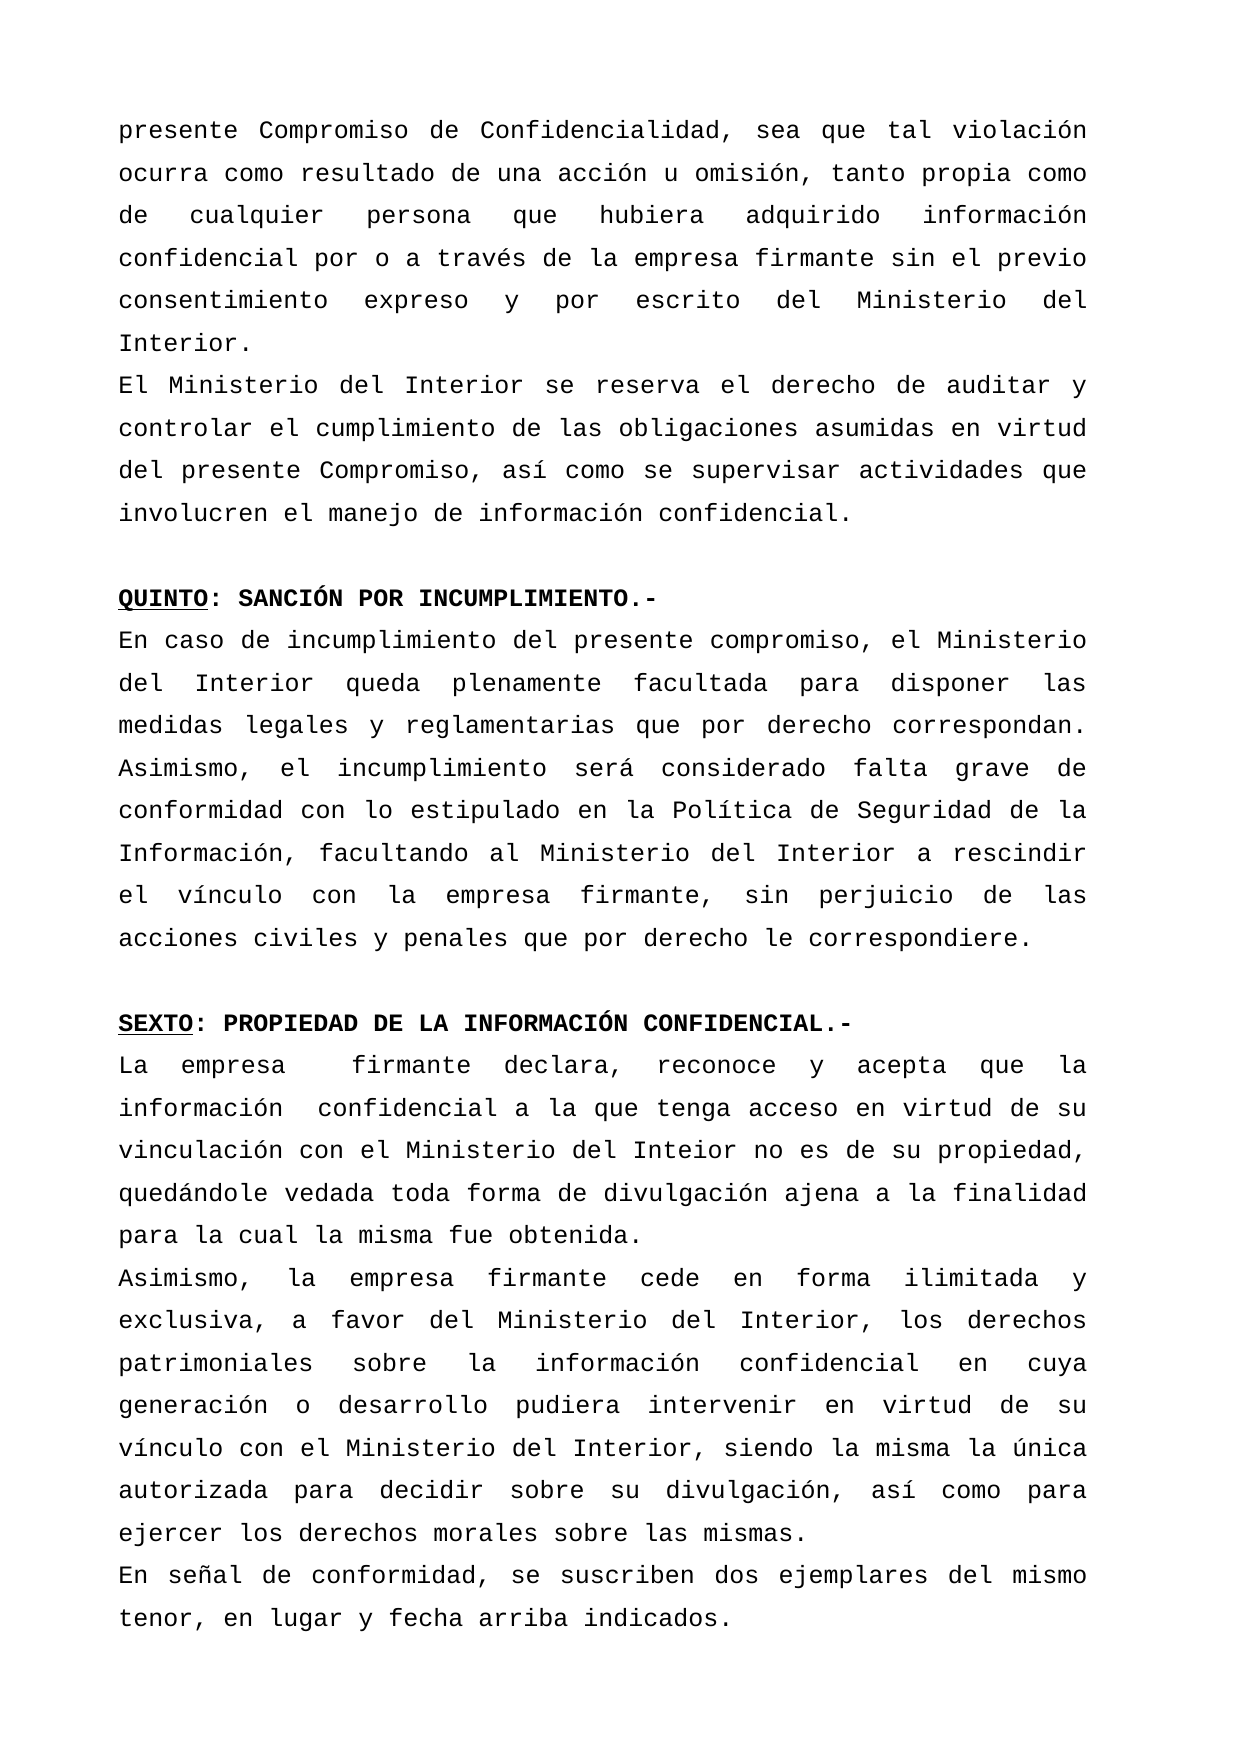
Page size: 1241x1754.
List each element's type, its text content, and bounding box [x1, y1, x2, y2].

text SEXTO: Propiedad de la información confidencial.- [118, 1011, 1122, 1039]
text La empresa firmante declara, reconoce y acepta que la información confidencial a la que tenga acceso en virtud de su vinculación con el Ministerio del Inteior no es de su propiedad, quedándole vedada toda forma de divulgación ajena a la finalidad para la cual la misma fue obtenida. [118, 1053, 1087, 1251]
text Asimismo, la empresa firmante cede en forma ilimitada y exclusiva, a favor del Ministerio del Interior, los derechos patrimoniales sobre la información confidencial en cuya generación o desarrollo pudiera intervenir en virtud de su vínculo con el Ministerio del Interior, siendo la misma la única autorizada para decidir sobre su divulgación, así como para ejercer los derechos morales sobre las mismas. [118, 1266, 1087, 1549]
text El Ministerio del Interior se reserva el derecho de auditar y controlar el cumplimiento de las obligaciones asumidas en virtud del presente Compromiso, así como se supervisar actividades que involucren el manejo de información confidencial. [118, 373, 1087, 529]
text presente Compromiso de Confidencialidad, sea que tal violación ocurra como resultado de una acción u omisión, tanto propia como de cualquier persona que hubiera adquirido información confidencial por o a través de la empresa firmante sin el previo consentimiento expreso y por escrito del Ministerio del Interior. [118, 118, 1087, 359]
text QUINTO: Sanción por incumplimiento.- [118, 586, 1122, 614]
text En señal de conformidad, se suscriben dos ejemplares del mismo tenor, en lugar y fecha arriba indicados. [118, 1563, 1087, 1634]
text En caso de incumplimiento del presente compromiso, el Ministerio del Interior queda plenamente facultada para disponer las medidas legales y reglamentarias que por derecho correspondan. Asimismo, el incumplimiento será considerado falta grave de conformidad con lo estipulado en la Política de Seguridad de la Información, facultando al Ministerio del Interior a rescindir el vínculo con la empresa firmante, sin perjuicio de las acciones civiles y penales que por derecho le correspondiere. [118, 628, 1087, 954]
